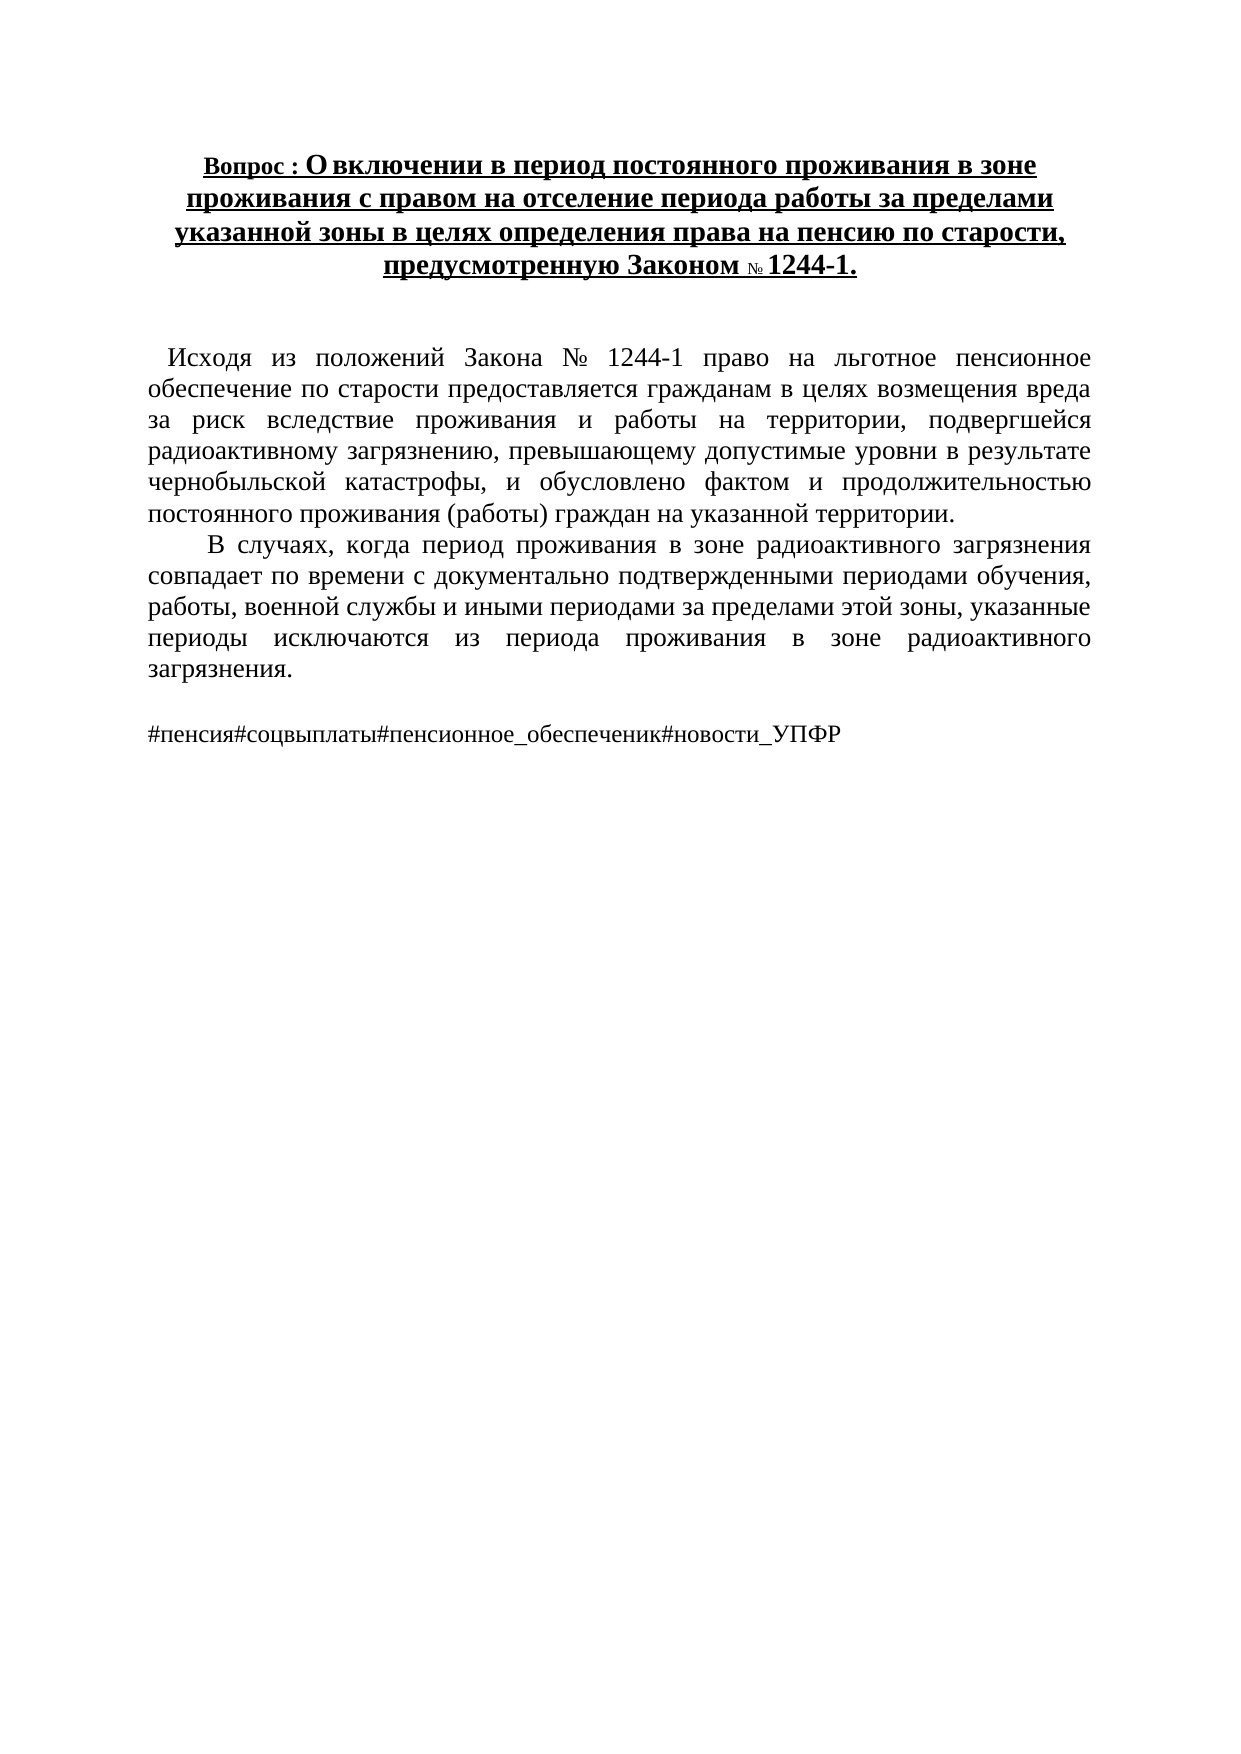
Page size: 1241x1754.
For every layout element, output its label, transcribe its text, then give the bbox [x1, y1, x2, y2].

text Исходя из положений Закона № 1244-1 право на льготное пенсионное обеспечение по старости предоставляется гражданам в целях возмещения вреда за риск вследствие проживания и работы на территории, подвергшейся радиоактивному загрязнению, превышающему допустимые уровни в результате чернобыльской катастрофы, и обусловлено фактом и продолжительностью постоянного проживания (работы) граждан на указанной территории. [148, 341, 1092, 528]
text #пенсия#соцвыплаты#пенсионное_обеспеченик#новости_УПФР [148, 719, 1092, 748]
text Вопрос : О включении в период постоянного проживания в зоне проживания с правом на отселение периода работы за пределами указанной зоны в целях определения права на пенсию по старости, предусмотренную Законом № 1244-1. [148, 147, 1092, 281]
text В случаях, когда период проживания в зоне радиоактивного загрязнения совпадает по времени с документально подтвержденными периодами обучения, работы, военной службы и иными периодами за пределами этой зоны, указанные периоды исключаются из периода проживания в зоне радиоактивного загрязнения. [148, 528, 1092, 683]
